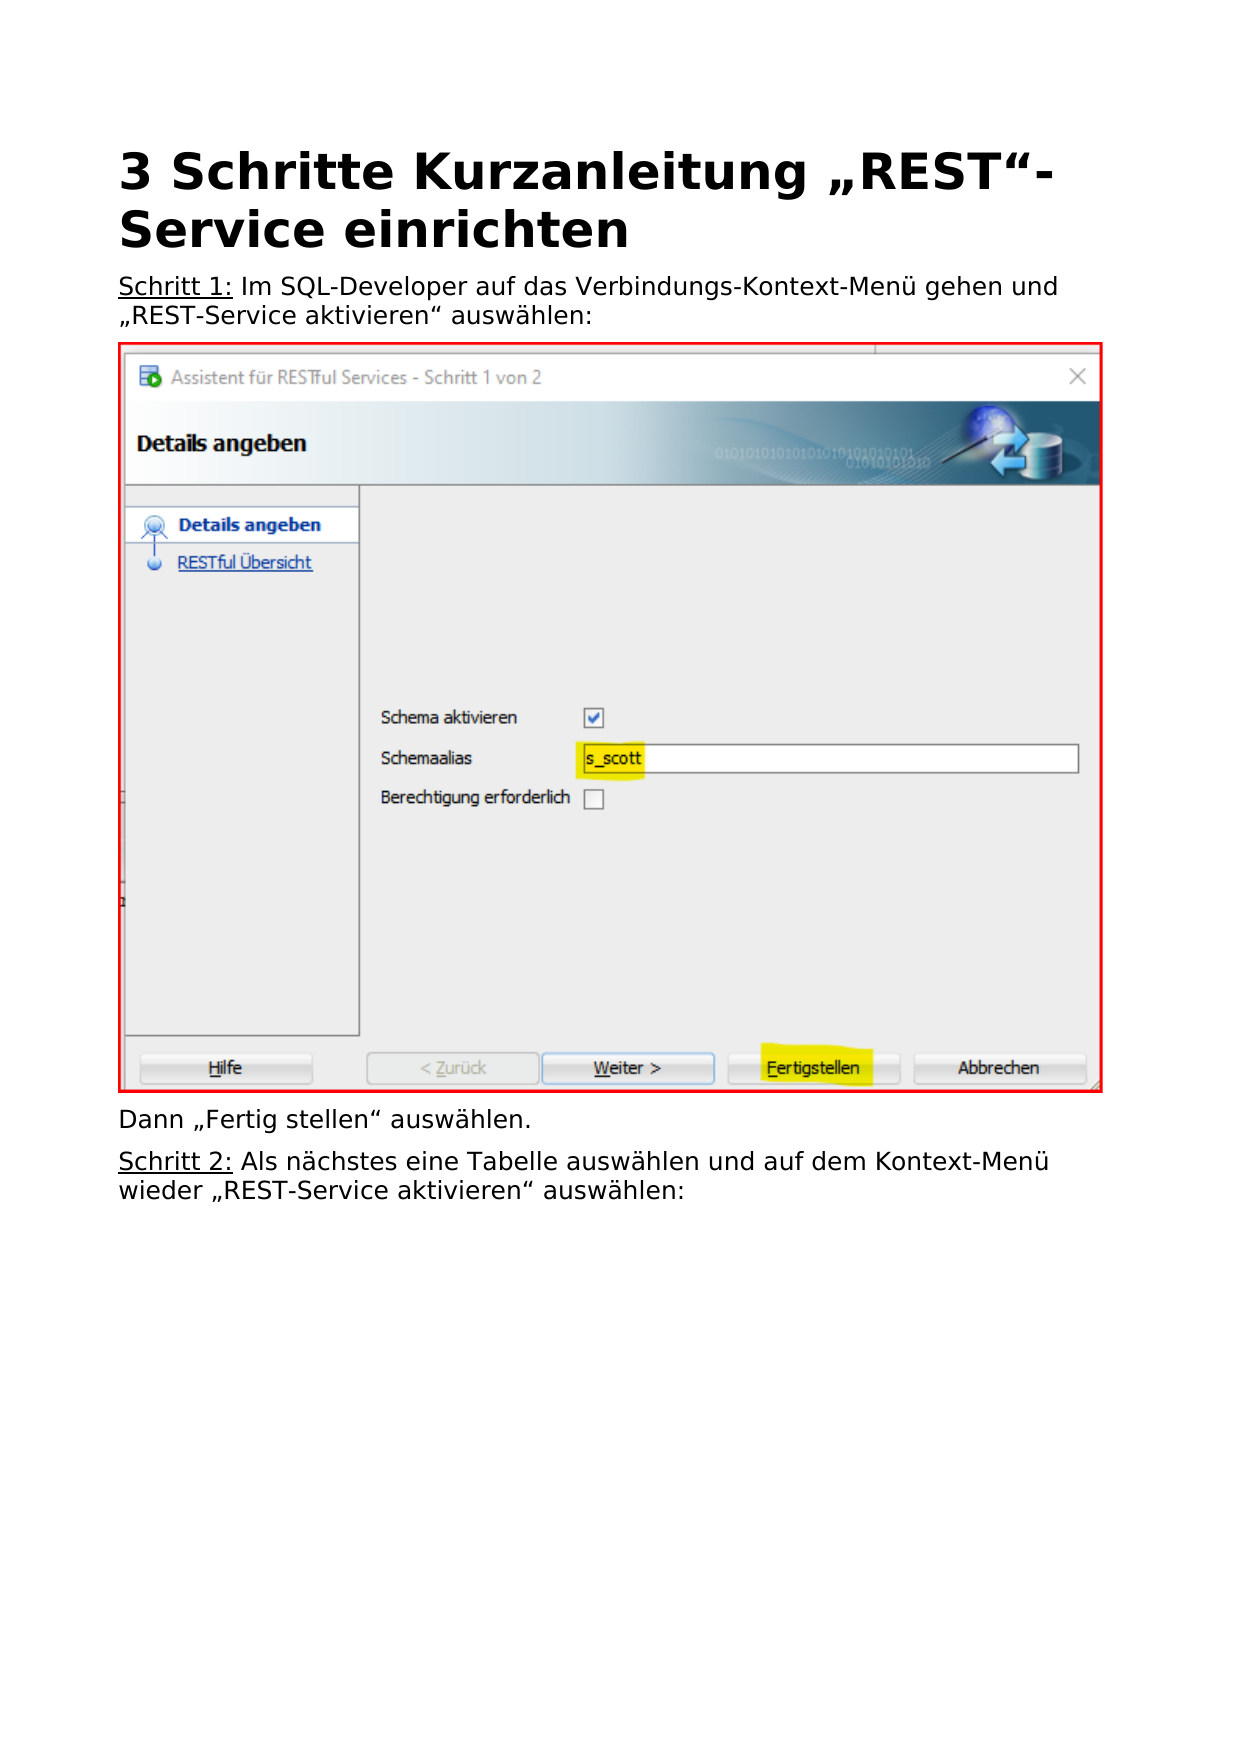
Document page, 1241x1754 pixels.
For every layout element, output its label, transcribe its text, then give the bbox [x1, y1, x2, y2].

text Dann „Fertig stellen“ auswählen. [118, 1105, 1122, 1134]
picture [118, 342, 1103, 1093]
text Schritt 1: Im SQL-Developer auf das Verbindungs-Kontext-Menü gehen und „REST-Service aktivieren“ auswählen: [118, 272, 1122, 330]
text Schritt 2: Als nächstes eine Tabelle auswählen und auf dem Kontext-Menü wieder „REST-Service aktivieren“ auswählen: [118, 1147, 1122, 1205]
subtitle 3 Schritte Kurzanleitung „REST“-Service einrichten [118, 143, 1122, 259]
